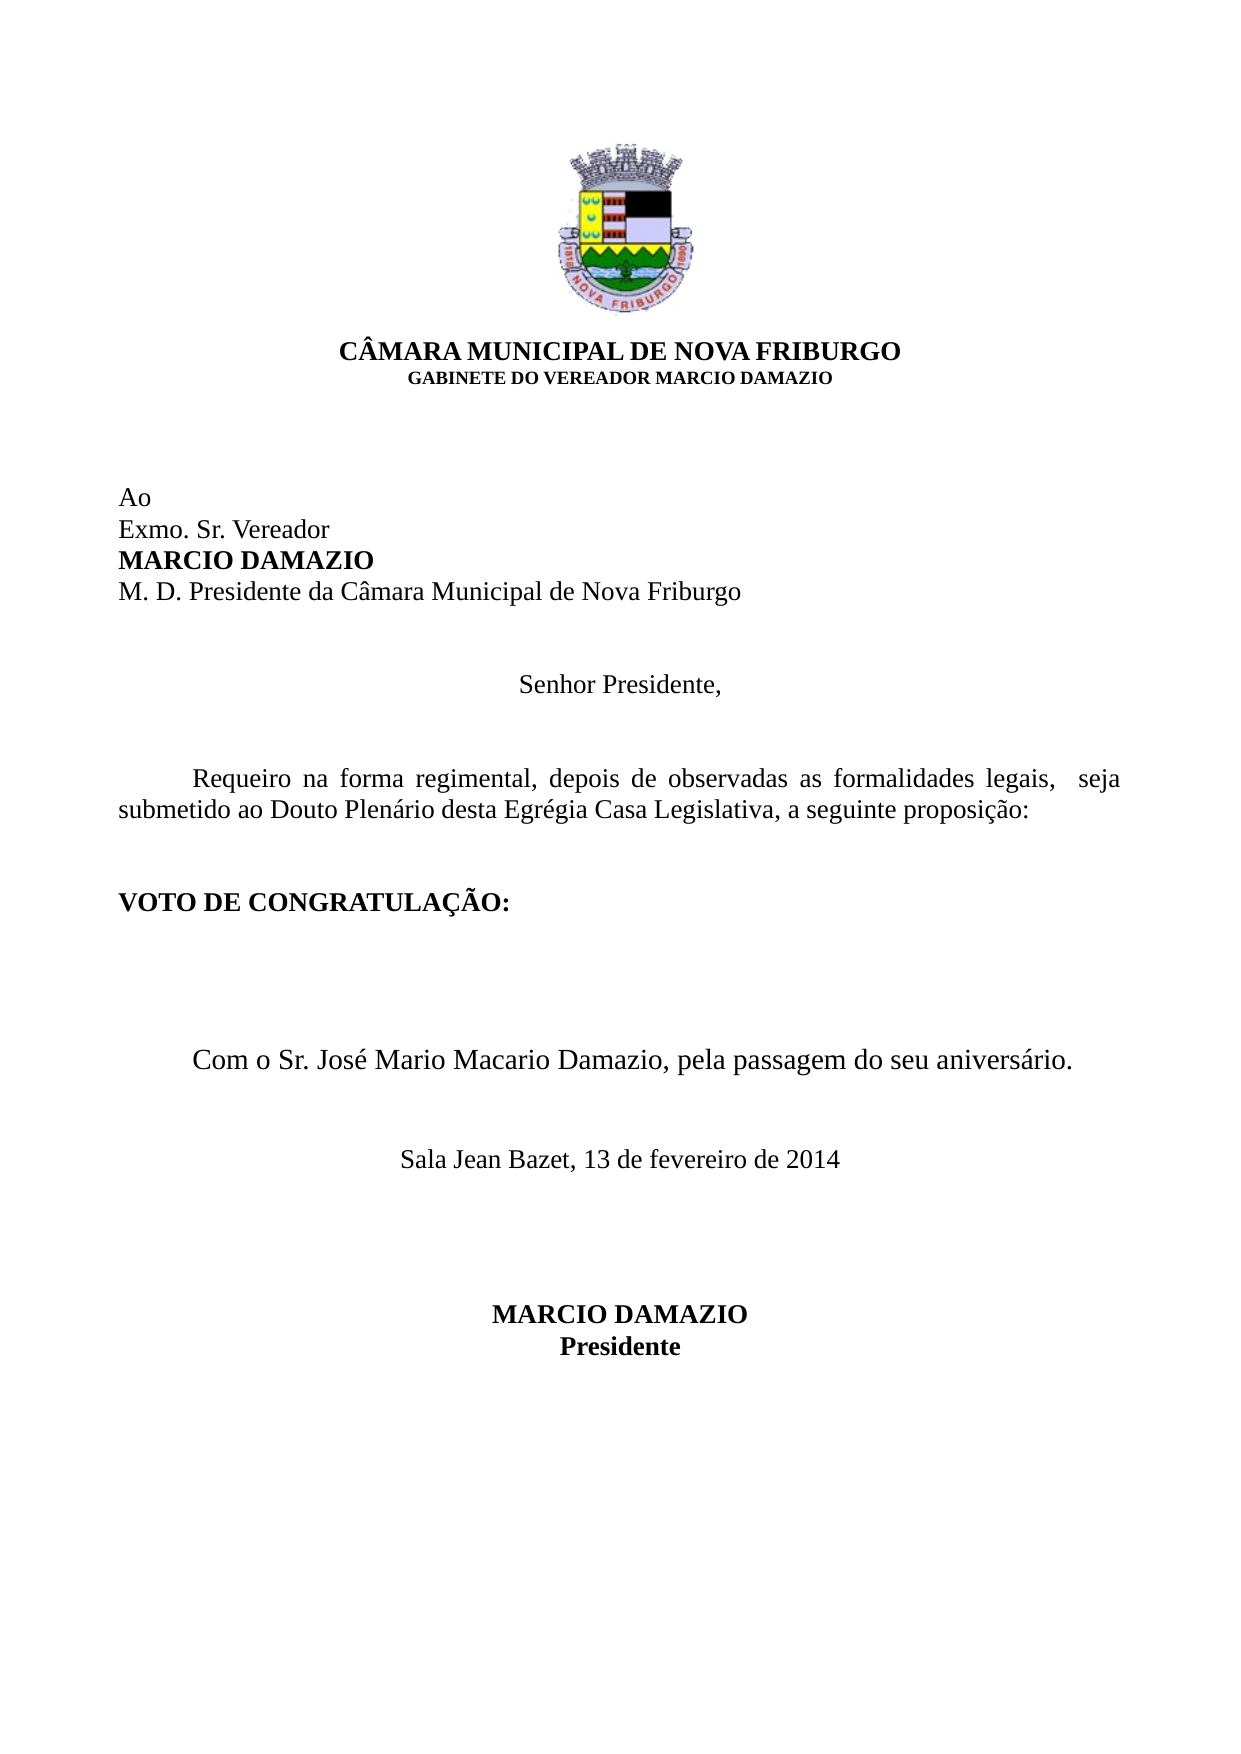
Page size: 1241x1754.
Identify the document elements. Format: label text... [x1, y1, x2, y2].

text Presidente [118, 1330, 1122, 1361]
text Requeiro na forma regimental, depois de observadas as formalidades legais, seja submetido ao Douto Plenário desta Egrégia Casa Legislativa, a seguinte proposição: [118, 762, 1122, 824]
text Sala Jean Bazet, 13 de fevereiro de 2014 [118, 1143, 1122, 1174]
picture [537, 127, 703, 327]
text GABINETE DO VEREADOR MARCIO DAMAZIO [118, 367, 1122, 388]
text Exmo. Sr. Vereador [118, 513, 1122, 544]
text CÂMARA MUNICIPAL DE NOVA FRIBURGO [118, 335, 1122, 367]
text Senhor Presidente, [118, 668, 1122, 699]
list D. Presidente da Câmara Municipal de Nova Friburgo [118, 575, 1122, 606]
text Com o Sr. José Mario Macario Damazio, pela passagem do seu aniversário. [118, 1042, 1122, 1076]
text VOTO DE CONGRATULAÇÃO: [118, 886, 1122, 918]
text Ao [118, 482, 1122, 513]
text MARCIO DAMAZIO [118, 544, 1122, 575]
text MARCIO DAMAZIO [118, 1298, 1122, 1330]
